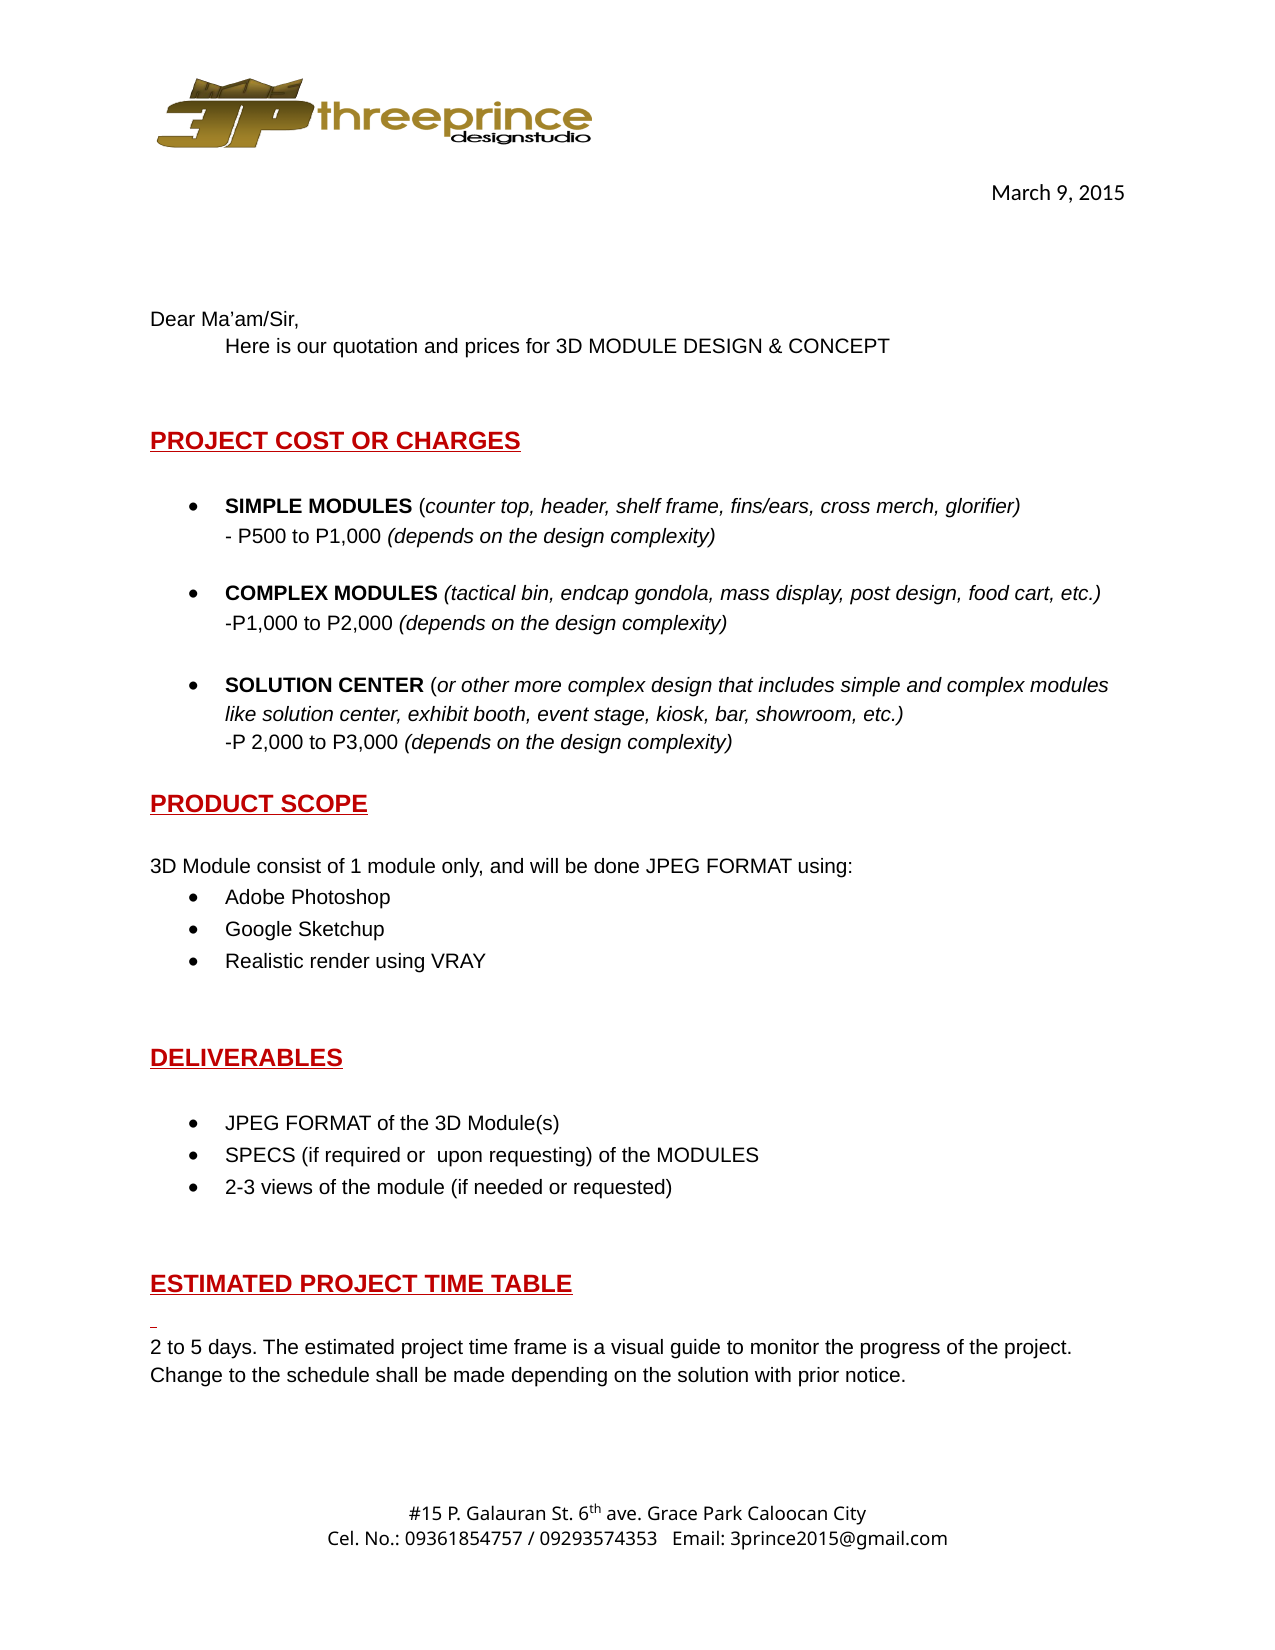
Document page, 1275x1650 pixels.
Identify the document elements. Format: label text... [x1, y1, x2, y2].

text PRODUCT SCOPE [150, 789, 1125, 818]
picture [155, 76, 609, 149]
text Here is our quotation and prices for 3D MODULE DESIGN & CONCEPT [150, 334, 1125, 358]
text -P 2,000 to P3,000 (depends on the design complexity) [225, 729, 1125, 753]
list Google Sketchup [187, 914, 1125, 942]
list Realistic render using VRAY [187, 946, 1125, 974]
list COMPLEX MODULES (tactical bin, endcap gondola, mass display, post design, food cart, etc.) [187, 578, 1125, 607]
text Change to the schedule shall be made depending on the solution with prior notice. [150, 1362, 1125, 1386]
list SIMPLE MODULES (counter top, header, shelf frame, fins/ears, cross merch, glorifier) [187, 491, 1125, 519]
list Adobe Photoshop [187, 882, 1125, 910]
list SOLUTION CENTER (or other more complex design that includes simple and complex modules like solution center, exhibit booth, event stage, kiosk, bar, showroom, etc.) [187, 670, 1125, 726]
text ESTIMATED PROJECT TIME TABLE [150, 1269, 1125, 1298]
text - P500 to P1,000 (depends on the design complexity) [225, 523, 1125, 547]
text 2 to 5 days. The estimated project time frame is a visual guide to monitor the progress of the project. [150, 1335, 1125, 1359]
list JPEG FORMAT of the 3D Module(s) [187, 1108, 1125, 1136]
text March 9, 2015 [150, 178, 1125, 206]
text DELIVERABLES [150, 1043, 1125, 1072]
list 2-3 views of the module (if needed or requested) [187, 1172, 1125, 1200]
list SPECS (if required or upon requesting) of the MODULES [187, 1140, 1125, 1168]
text PROJECT COST OR CHARGES [150, 426, 1125, 455]
text 3D Module consist of 1 module only, and will be done JPEG FORMAT using: [150, 854, 1125, 878]
text -P1,000 to P2,000 (depends on the design complexity) [225, 611, 1125, 635]
text Dear Ma’am/Sir, [150, 307, 1125, 331]
